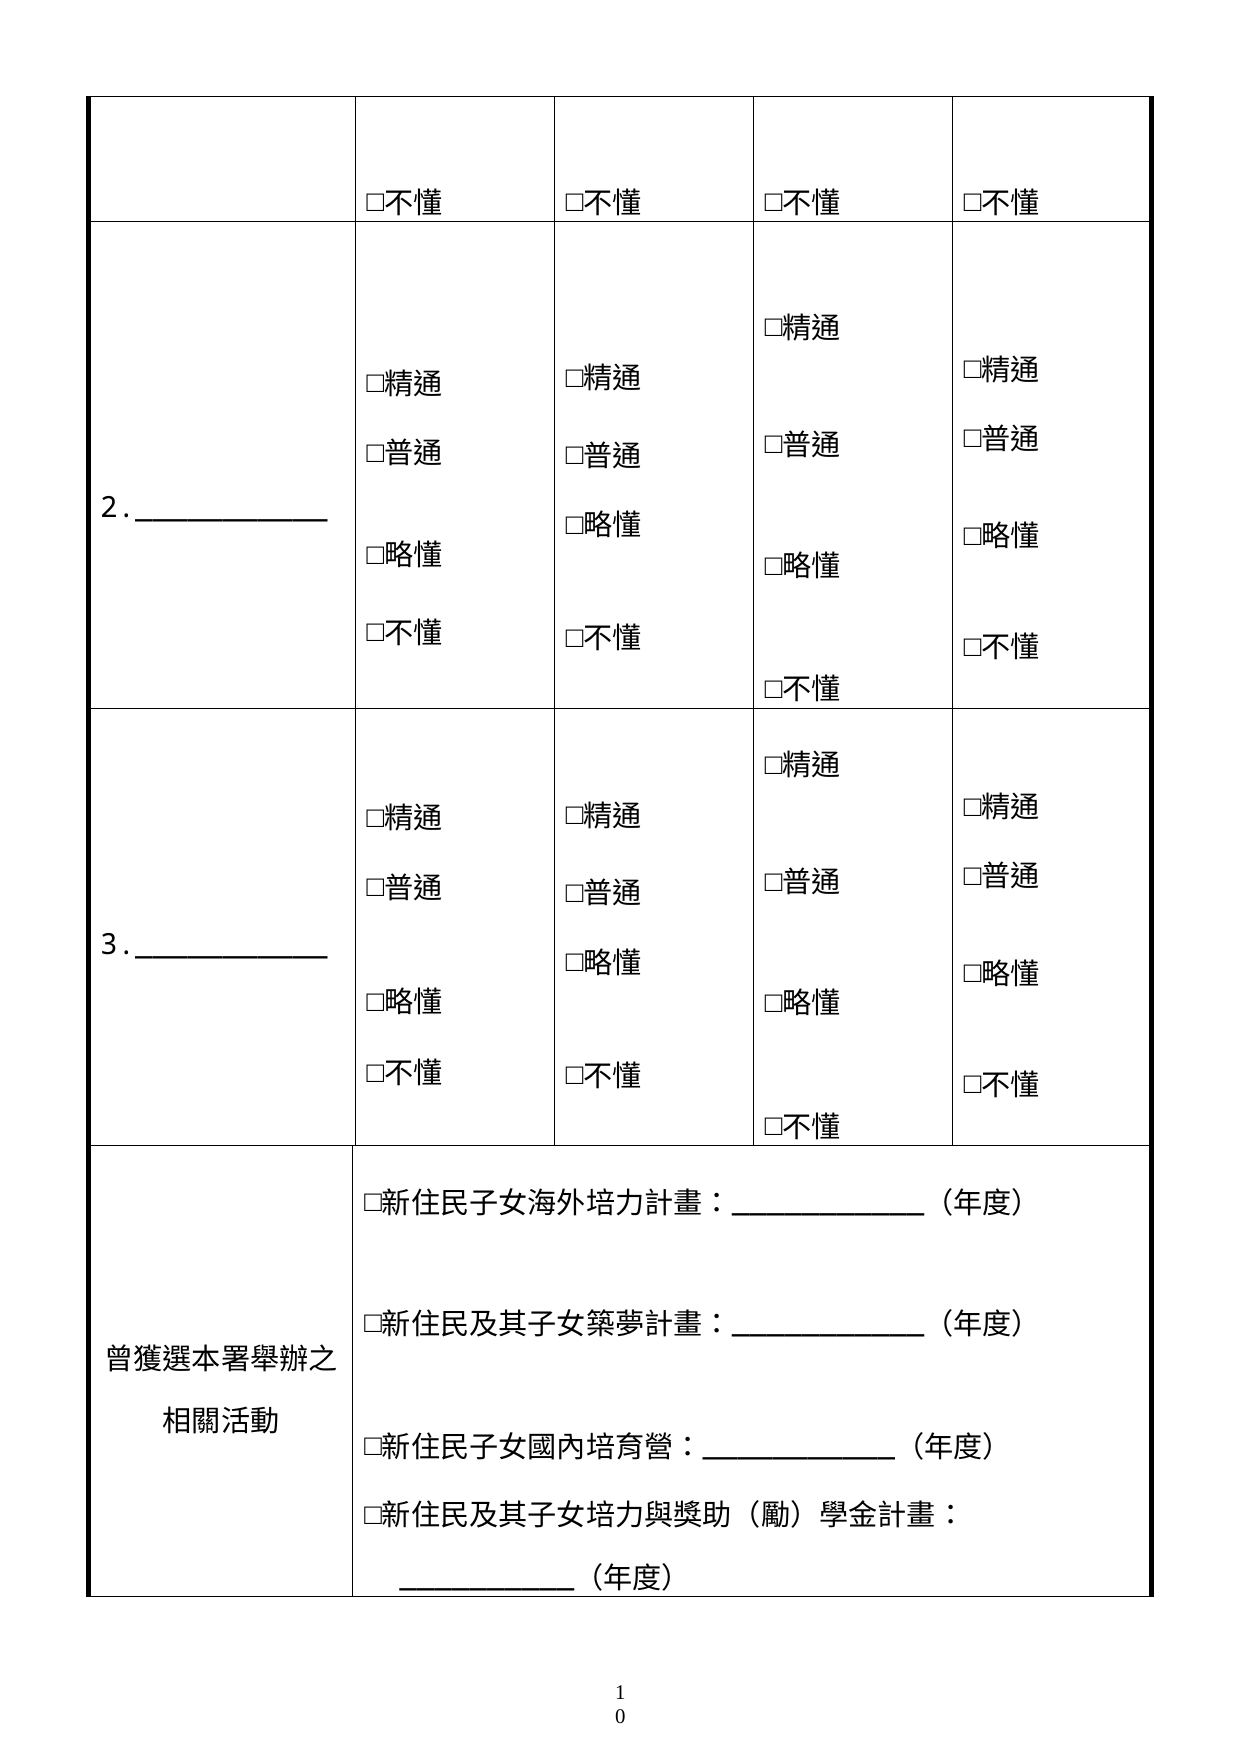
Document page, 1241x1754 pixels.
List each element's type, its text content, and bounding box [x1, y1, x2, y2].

table_cell □精通 □普通 □略懂 □不懂 [953, 709, 1149, 1145]
table_cell □精通 □普通 □略懂 □不懂 [555, 222, 753, 708]
table_cell □精通 □普通 □略懂 □不懂 [953, 222, 1149, 708]
table_cell 3.___________ [91, 709, 355, 1145]
table_cell □精通 □普通 □略懂 □不懂 [356, 222, 554, 708]
table_cell □不懂 [555, 97, 753, 221]
table_cell □精通 □普通 □略懂 □不懂 [754, 709, 952, 1145]
table_cell □不懂 [356, 97, 554, 221]
table_cell □精通 □普通 □略懂 □不懂 [555, 709, 753, 1145]
table_cell 曾獲選本署舉辦之相關活動 [91, 1146, 352, 1596]
table_cell 2.___________ [91, 222, 355, 708]
table_cell □精通 □普通 □略懂 □不懂 [754, 222, 952, 708]
table_cell □不懂 [754, 97, 952, 221]
table_cell □新住民子女海外培力計畫：___________（年度） □新住民及其子女築夢計畫：___________（年度） □新住民子女國內培育營：___________（年度） □新住民及其子女培力與獎助（勵）學金計畫： __________（年度） [353, 1146, 1149, 1596]
table_cell [91, 97, 355, 221]
table_cell □精通 □普通 □略懂 □不懂 [356, 709, 554, 1145]
table_cell □不懂 [953, 97, 1149, 221]
